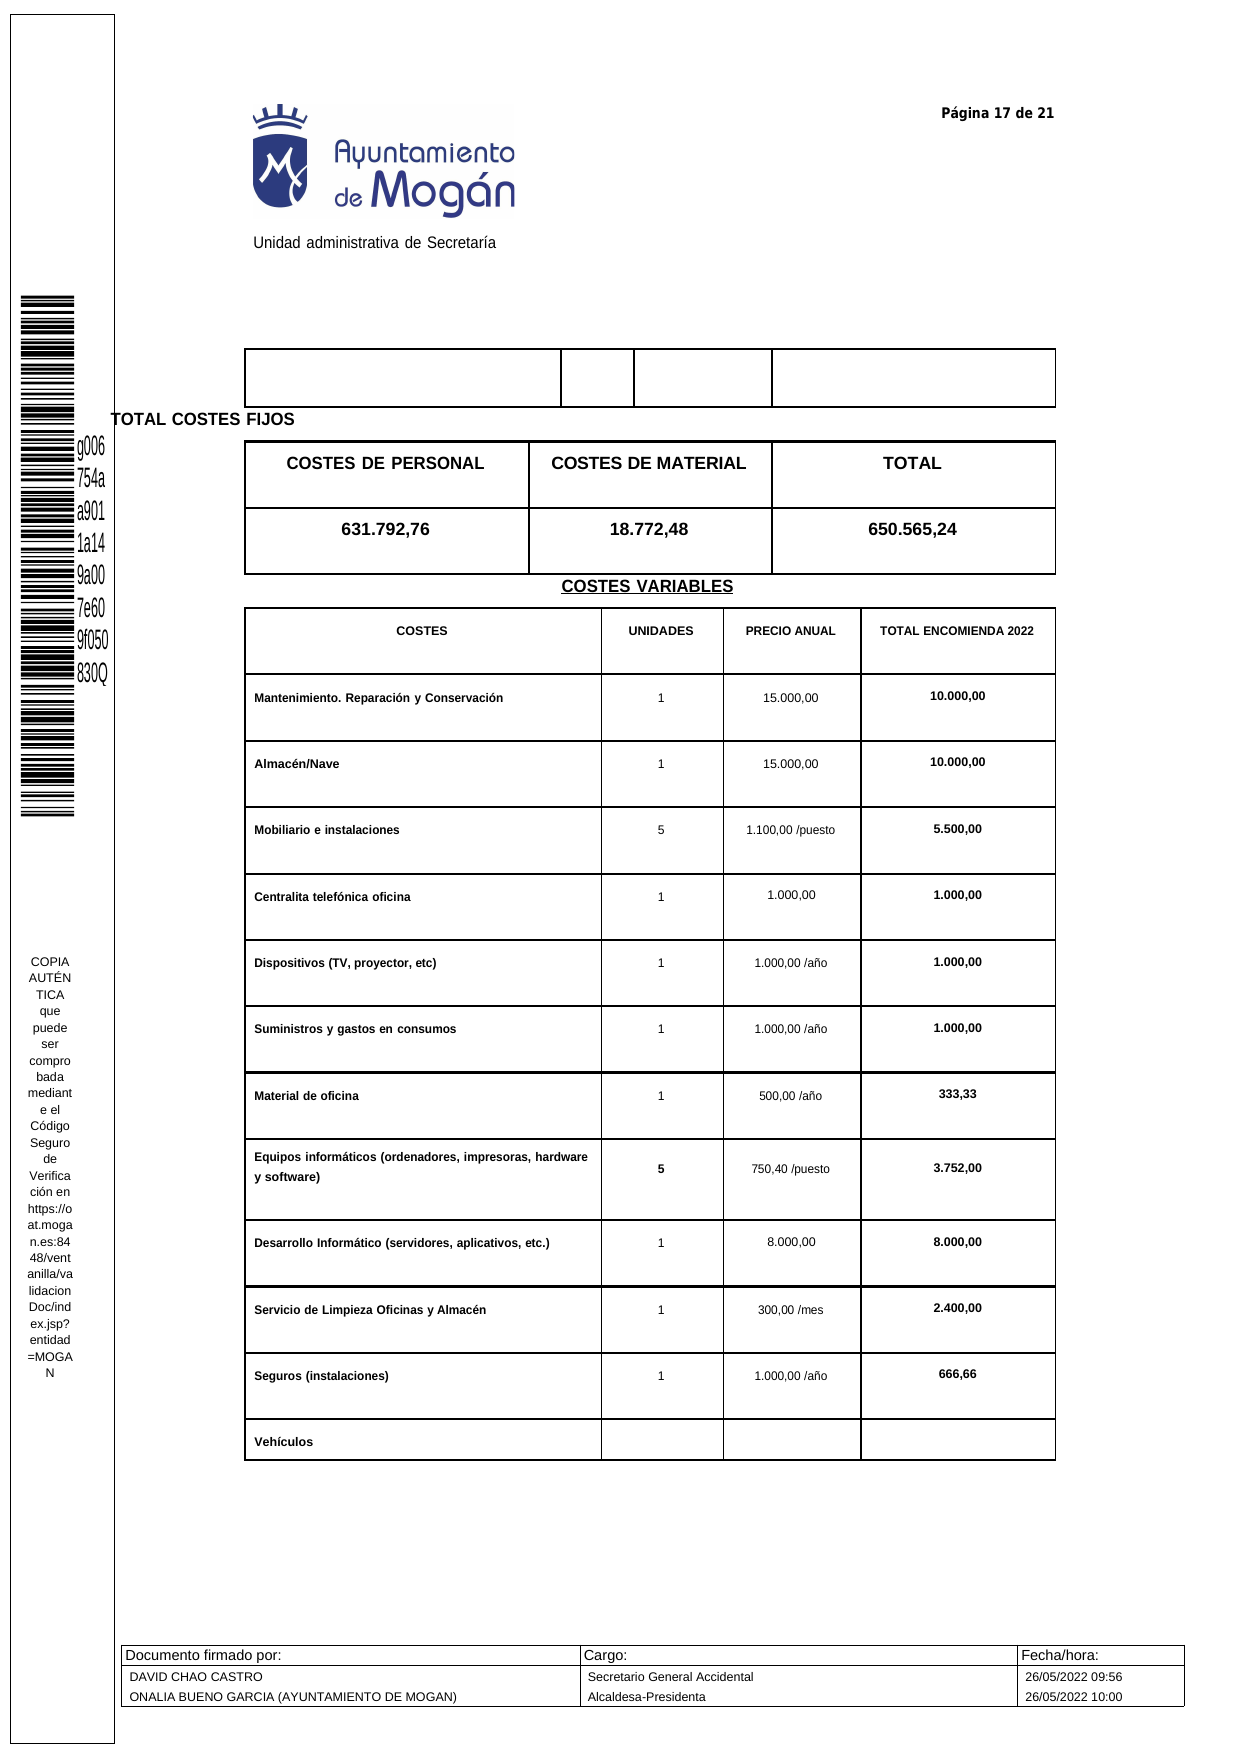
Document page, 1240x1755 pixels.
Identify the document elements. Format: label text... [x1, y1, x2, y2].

table_cell 1 [602, 675, 723, 740]
text COPIA AUTÉNTICA que puede ser comprobada mediante el Código Seguro de Verificación en https://oat.mogan.es:8448/ventanilla/validacionDoc/index.jsp?entidad=MOGAN [26, 954, 74, 1380]
table_cell Suministros y gastos en consumos [246, 1007, 601, 1071]
subtitle TOTAL COSTES FIJOS [115, 409, 1194, 429]
text g006754aa9011a149a007e609f050830Q [77, 429, 111, 685]
table_cell Alcaldesa-Presidenta [581, 1687, 1017, 1706]
table_cell 15.000,00 [724, 742, 860, 806]
text Unidad administrativa de Secretaría [253, 233, 519, 252]
table_header Documento firmado por: [122, 1646, 580, 1665]
table_cell 750,40 /puesto [724, 1140, 860, 1219]
table_cell 8.000,00 [862, 1221, 1055, 1285]
table_cell 1 [602, 1288, 723, 1352]
table_cell 5.500,00 [862, 808, 1055, 872]
table_cell Dispositivos (TV, proyector, etc) [246, 941, 601, 1005]
table_cell 333,33 [862, 1074, 1055, 1138]
table_cell 650.565,24 [773, 509, 1055, 573]
text Página 17 de 21 [939, 105, 1056, 122]
table_cell 26/05/2022 09:56 [1018, 1666, 1184, 1687]
table_cell 500,00 /año [724, 1074, 860, 1138]
table_cell 15.000,00 [724, 675, 860, 740]
table_header [773, 350, 1055, 406]
table_cell 1.000,00 [862, 875, 1055, 939]
table_cell 26/05/2022 10:00 [1018, 1687, 1184, 1706]
table_cell Almacén/Nave [246, 742, 601, 806]
table_cell Mobiliario e instalaciones [246, 808, 601, 872]
table_header TOTAL ENCOMIENDA 2022 [862, 609, 1055, 673]
table_cell 1 [602, 742, 723, 806]
table_cell 300,00 /mes [724, 1288, 860, 1352]
table_cell 1.100,00 /puesto [724, 808, 860, 872]
text COSTES VARIABLES [243, 575, 1052, 596]
table_cell [602, 1420, 723, 1458]
table_cell Material de oficina [246, 1074, 601, 1138]
table_cell 1.000,00 [862, 941, 1055, 1005]
table_cell ONALIA BUENO GARCIA (AYUNTAMIENTO DE MOGAN) [122, 1687, 580, 1706]
table_cell Desarrollo Informático (servidores, aplicativos, etc.) [246, 1221, 601, 1285]
table_header COSTES DE PERSONAL [246, 443, 528, 507]
table_cell [724, 1420, 860, 1458]
table_cell 1 [602, 1074, 723, 1138]
table_cell 1.000,00 /año [724, 1007, 860, 1071]
table_cell 1.000,00 /año [724, 941, 860, 1005]
table_cell 1.000,00 [724, 875, 860, 939]
table_cell Mantenimiento. Reparación y Conservación [246, 675, 601, 740]
table_header PRECIO ANUAL [724, 609, 860, 673]
table_header [562, 350, 633, 406]
table_header COSTES [246, 609, 601, 673]
table_cell Seguros (instalaciones) [246, 1354, 601, 1418]
table_cell DAVID CHAO CASTRO [122, 1666, 580, 1687]
table_cell [862, 1420, 1055, 1458]
table_cell 2.400,00 [862, 1288, 1055, 1352]
table_cell Equipos informáticos (ordenadores, impresoras, hardware y software) [246, 1140, 601, 1219]
table_header UNIDADES [602, 609, 723, 673]
table_header [635, 350, 771, 406]
table_cell 1 [602, 1354, 723, 1418]
table_cell 10.000,00 [862, 742, 1055, 806]
table_cell 666,66 [862, 1354, 1055, 1418]
table_cell 1 [602, 1007, 723, 1071]
table_header [246, 350, 560, 406]
table_cell Vehículos [246, 1420, 601, 1458]
table_cell 18.772,48 [530, 509, 771, 573]
table_header Fecha/hora: [1018, 1646, 1184, 1665]
table_cell Secretario General Accidental [581, 1666, 1017, 1687]
table_cell 1 [602, 941, 723, 1005]
table_cell 1.000,00 /año [724, 1354, 860, 1418]
table_cell 5 [602, 808, 723, 872]
table_cell 10.000,00 [862, 675, 1055, 740]
table_cell 1 [602, 1221, 723, 1285]
table_cell 3.752,00 [862, 1140, 1055, 1219]
table_cell 1 [602, 875, 723, 939]
table_cell 631.792,76 [246, 509, 528, 573]
table_cell Centralita telefónica oficina [246, 875, 601, 939]
table_cell Servicio de Limpieza Oficinas y Almacén [246, 1288, 601, 1352]
table_cell 5 [602, 1140, 723, 1219]
table_header COSTES DE MATERIAL [530, 443, 771, 507]
table_header TOTAL [773, 443, 1055, 507]
table_header Cargo: [581, 1646, 1017, 1665]
table_cell 1.000,00 [862, 1007, 1055, 1071]
table_cell 8.000,00 [724, 1221, 860, 1285]
